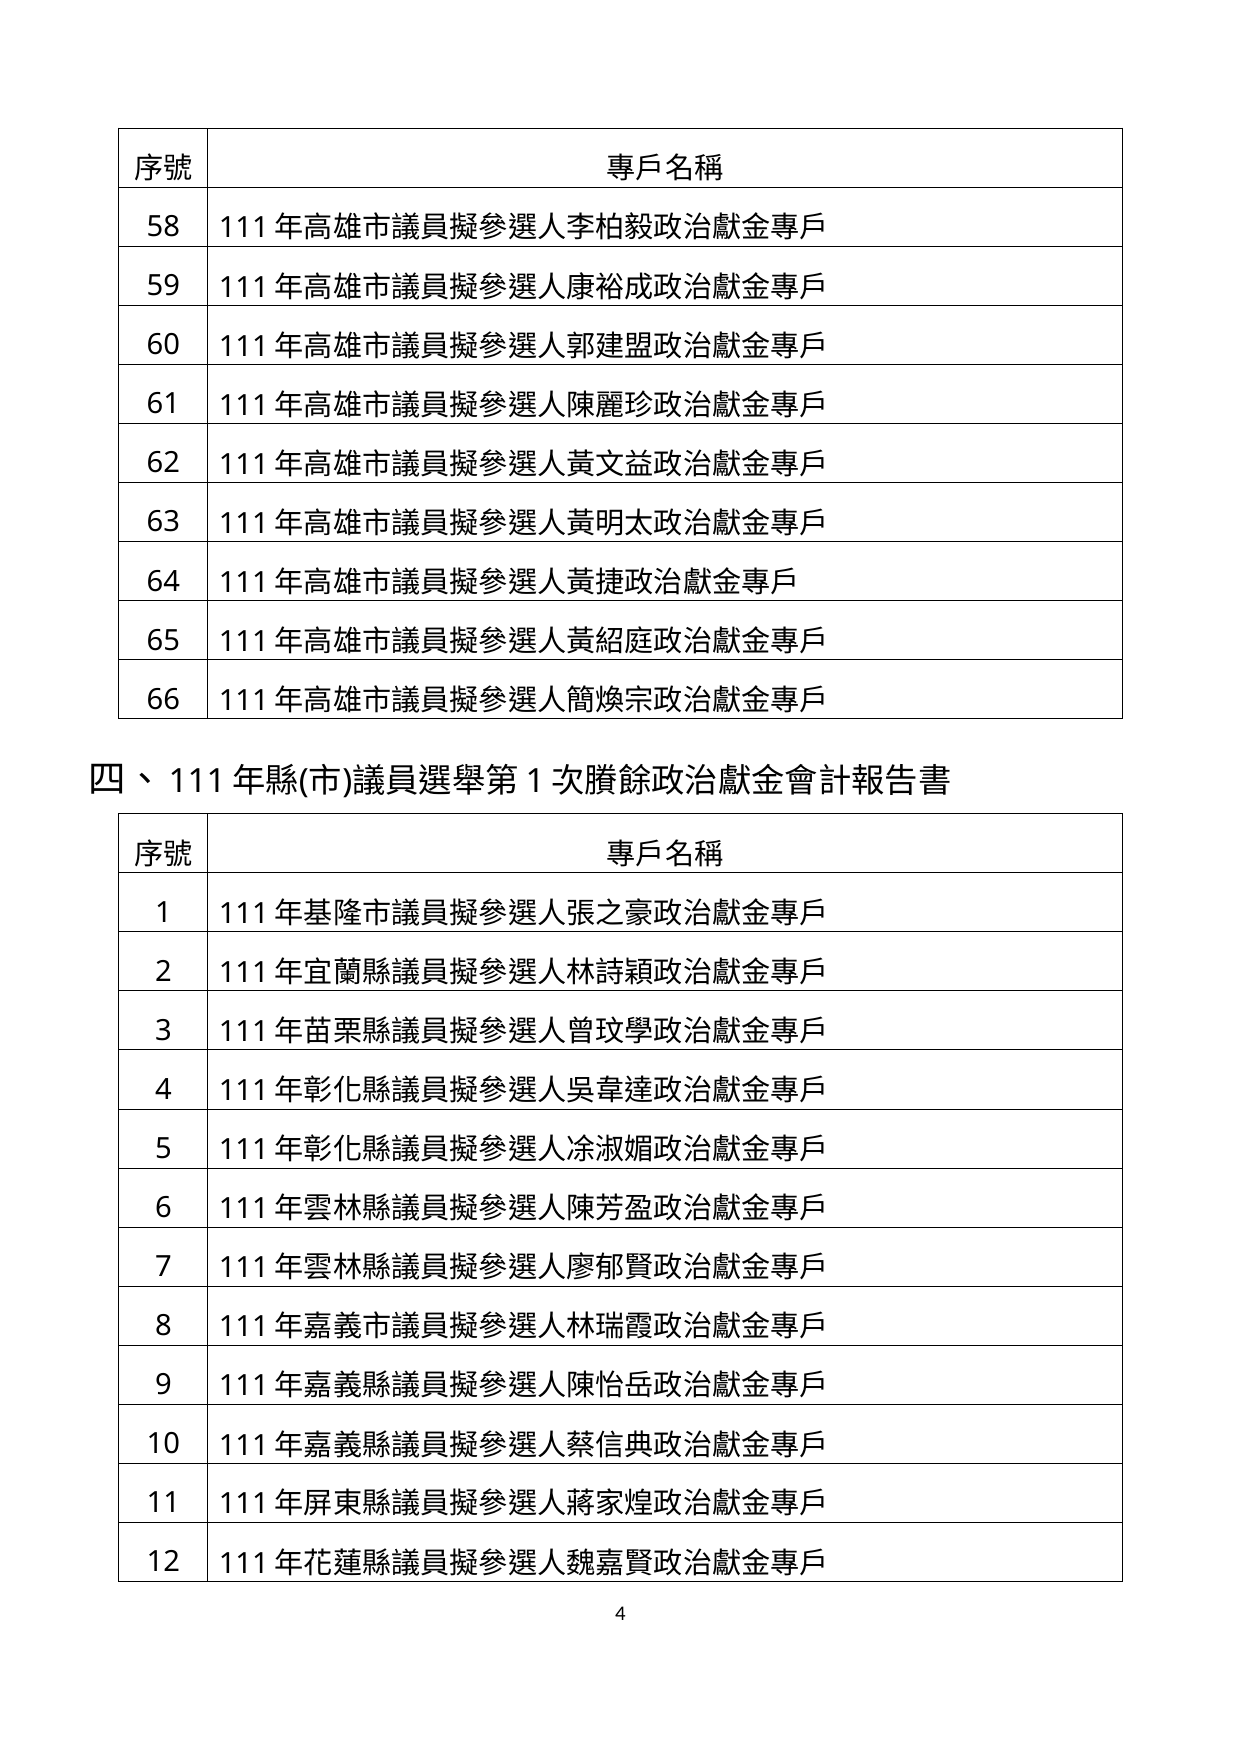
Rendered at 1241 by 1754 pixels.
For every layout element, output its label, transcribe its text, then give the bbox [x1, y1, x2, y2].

table_cell 5 [119, 1110, 207, 1167]
table_cell 10 [119, 1405, 207, 1463]
table_cell 12 [119, 1523, 207, 1581]
table_cell 111年嘉義縣議員擬參選人陳怡岳政治獻金專戶 [208, 1346, 1122, 1404]
table_cell 1 [119, 873, 207, 931]
table_cell 62 [119, 424, 207, 482]
table_cell 58 [119, 188, 207, 246]
table_cell 61 [119, 365, 207, 423]
table_cell 11 [119, 1464, 207, 1522]
table_header 專戶名稱 [208, 129, 1122, 187]
table_cell 6 [119, 1169, 207, 1227]
table_cell 111年苗栗縣議員擬參選人曾玟學政治獻金專戶 [208, 991, 1122, 1049]
table_cell 111年雲林縣議員擬參選人廖郁賢政治獻金專戶 [208, 1228, 1122, 1286]
table_cell 65 [119, 601, 207, 659]
table_header 序號 [119, 814, 207, 872]
table_cell 111年高雄市議員擬參選人黃紹庭政治獻金專戶 [208, 601, 1122, 659]
table_cell 111年高雄市議員擬參選人李柏毅政治獻金專戶 [208, 188, 1122, 246]
table_cell 66 [119, 660, 207, 718]
table_cell 7 [119, 1228, 207, 1286]
table_cell 111年高雄市議員擬參選人郭建盟政治獻金專戶 [208, 306, 1122, 364]
table_cell 111年基隆市議員擬參選人張之豪政治獻金專戶 [208, 873, 1122, 931]
table_cell 111年高雄市議員擬參選人陳麗珍政治獻金專戶 [208, 365, 1122, 423]
table_cell 63 [119, 483, 207, 541]
table_cell 111年高雄市議員擬參選人黃捷政治獻金專戶 [208, 542, 1122, 600]
table_cell 3 [119, 991, 207, 1049]
table_cell 111年屏東縣議員擬參選人蔣家煌政治獻金專戶 [208, 1464, 1122, 1522]
list 111年縣(市)議員選舉第1次賸餘政治獻金會計報告書 [88, 738, 1134, 813]
table_cell 111年彰化縣議員擬參選人凃淑媚政治獻金專戶 [208, 1110, 1122, 1167]
table_header 序號 [119, 129, 207, 187]
table_cell 111年高雄市議員擬參選人黃明太政治獻金專戶 [208, 483, 1122, 541]
table_cell 111年高雄市議員擬參選人簡煥宗政治獻金專戶 [208, 660, 1122, 718]
table_cell 111年花蓮縣議員擬參選人魏嘉賢政治獻金專戶 [208, 1523, 1122, 1581]
table_cell 9 [119, 1346, 207, 1404]
table_cell 60 [119, 306, 207, 364]
table_cell 2 [119, 932, 207, 990]
table_cell 59 [119, 247, 207, 305]
table_cell 111年宜蘭縣議員擬參選人林詩穎政治獻金專戶 [208, 932, 1122, 990]
table_cell 111年嘉義縣議員擬參選人蔡信典政治獻金專戶 [208, 1405, 1122, 1463]
table_cell 8 [119, 1287, 207, 1345]
table_cell 111年彰化縣議員擬參選人吳韋達政治獻金專戶 [208, 1050, 1122, 1108]
table_cell 111年高雄市議員擬參選人康裕成政治獻金專戶 [208, 247, 1122, 305]
table_cell 64 [119, 542, 207, 600]
table_cell 111年雲林縣議員擬參選人陳芳盈政治獻金專戶 [208, 1169, 1122, 1227]
table_cell 4 [119, 1050, 207, 1108]
table_cell 111年高雄市議員擬參選人黃文益政治獻金專戶 [208, 424, 1122, 482]
table_cell 111年嘉義市議員擬參選人林瑞霞政治獻金專戶 [208, 1287, 1122, 1345]
table_header 專戶名稱 [208, 814, 1122, 872]
